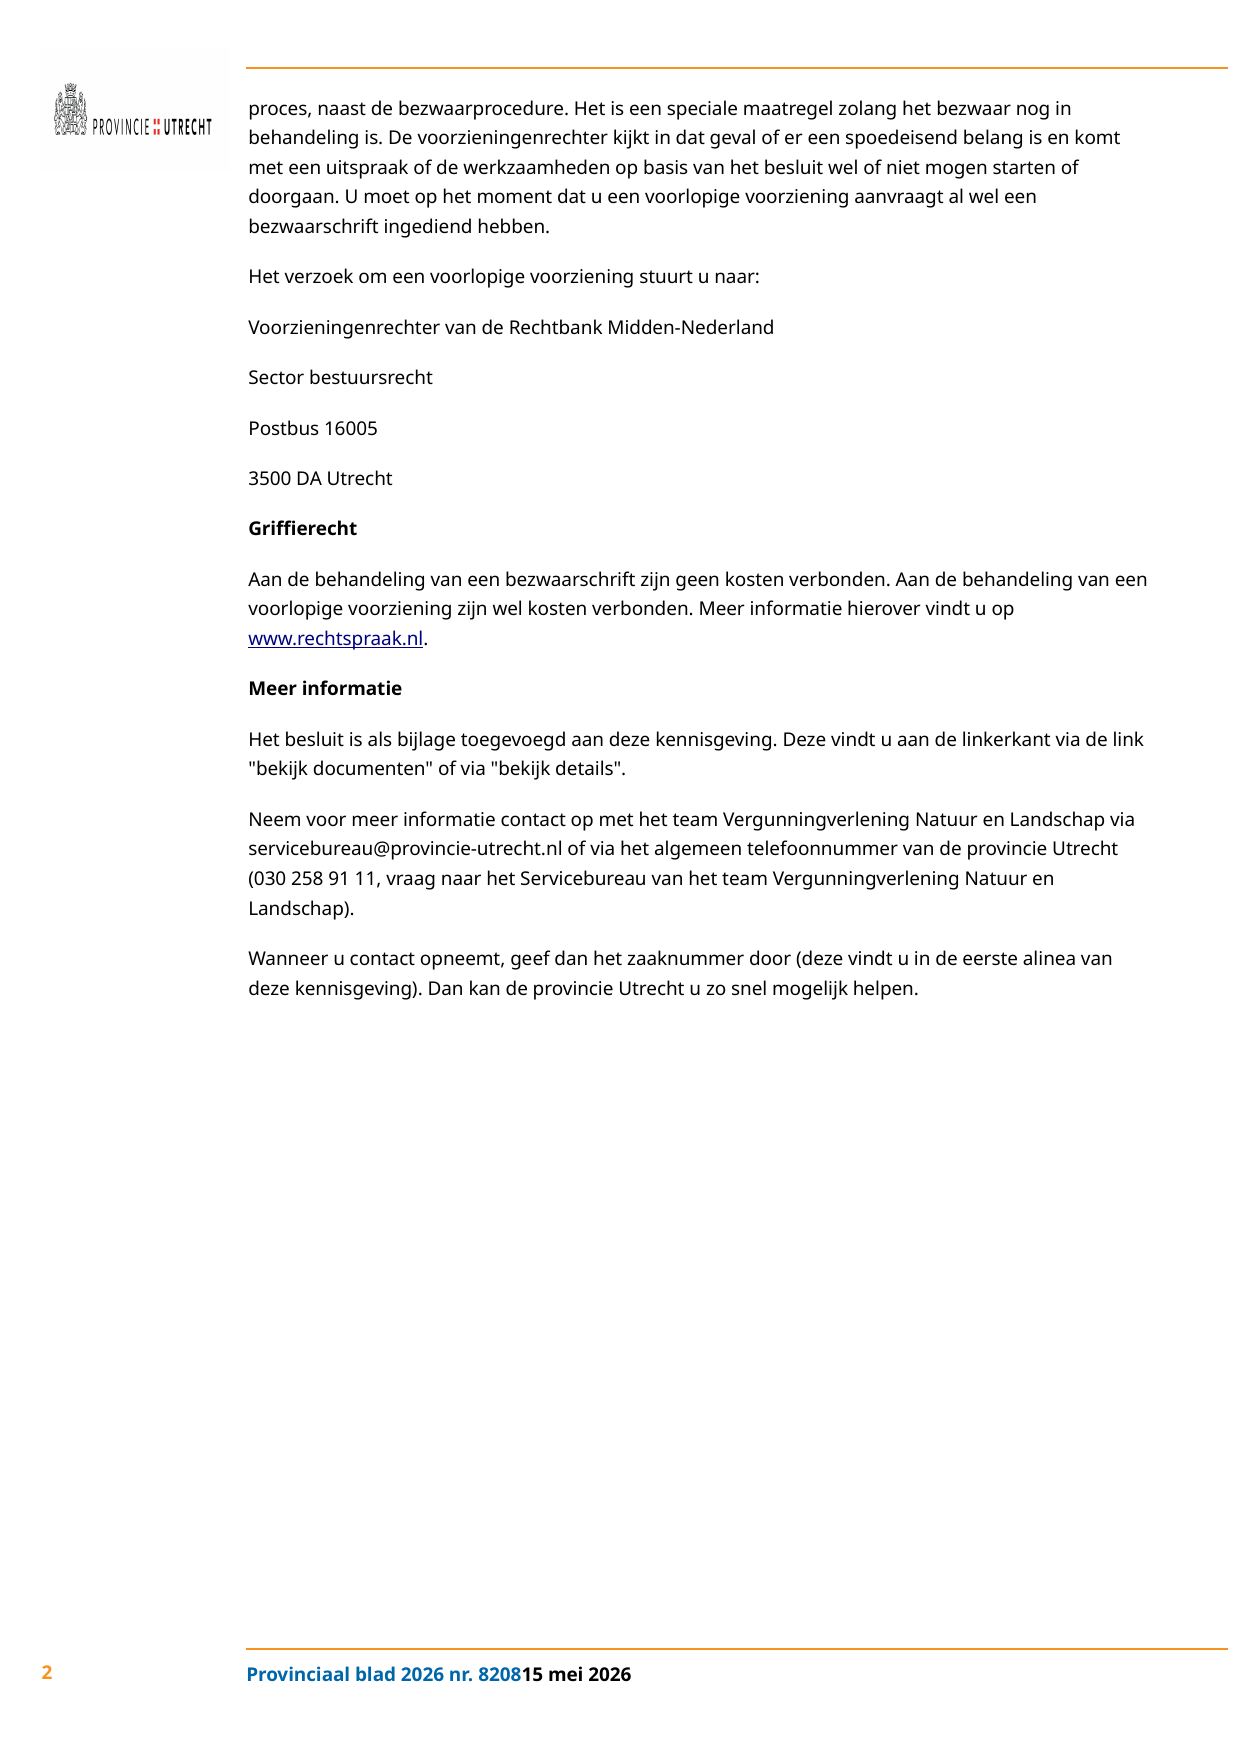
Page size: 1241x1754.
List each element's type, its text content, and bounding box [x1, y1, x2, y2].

text Voorzieningenrechter van de Rechtbank Midden-Nederland [248, 314, 1152, 340]
text Sector bestuursrecht [248, 364, 1152, 390]
text Griffierecht [248, 516, 1152, 541]
text Neem voor meer informatie contact op met het team Vergunningverlening Natuur en Landschap via servicebureau@provincie-utrecht.nl of via het algemeen telefoonnummer van de provincie Utrecht (030 258 91 11, vraag naar het Servicebureau van het team Vergunningverlening Natuur en Landschap). [248, 806, 1152, 921]
text Aan de behandeling van een bezwaarschrift zijn geen kosten verbonden. Aan de behandeling van een voorlopige voorziening zijn wel kosten verbonden. Meer informatie hierover vindt u op www.rechtspraak.nl. [248, 566, 1152, 651]
text proces, naast de bezwaarprocedure. Het is een speciale maatregel zolang het bezwaar nog in behandeling is. De voorzieningenrechter kijkt in dat geval of er een spoedeisend belang is en komt met een uitspraak of de werkzaamheden op basis van het besluit wel of niet mogen starten of doorgaan. U moet op het moment dat u een voorlopige voorziening aanvraagt al wel een bezwaarschrift ingediend hebben. [248, 95, 1152, 239]
text 3500 DA Utrecht [248, 465, 1152, 491]
text Het verzoek om een voorlopige voorziening stuurt u naar: [248, 263, 1152, 289]
text Postbus 16005 [248, 415, 1152, 441]
text Meer informatie [248, 676, 1152, 701]
picture [41, 47, 231, 172]
text Het besluit is als bijlage toegevoegd aan deze kennisgeving. Deze vindt u aan de linkerkant via de link "bekijk documenten" of via "bekijk details". [248, 726, 1152, 781]
text Wanneer u contact opneemt, geef dan het zaaknummer door (deze vindt u in de eerste alinea van deze kennisgeving). Dan kan de provincie Utrecht u zo snel mogelijk helpen. [248, 945, 1152, 1001]
